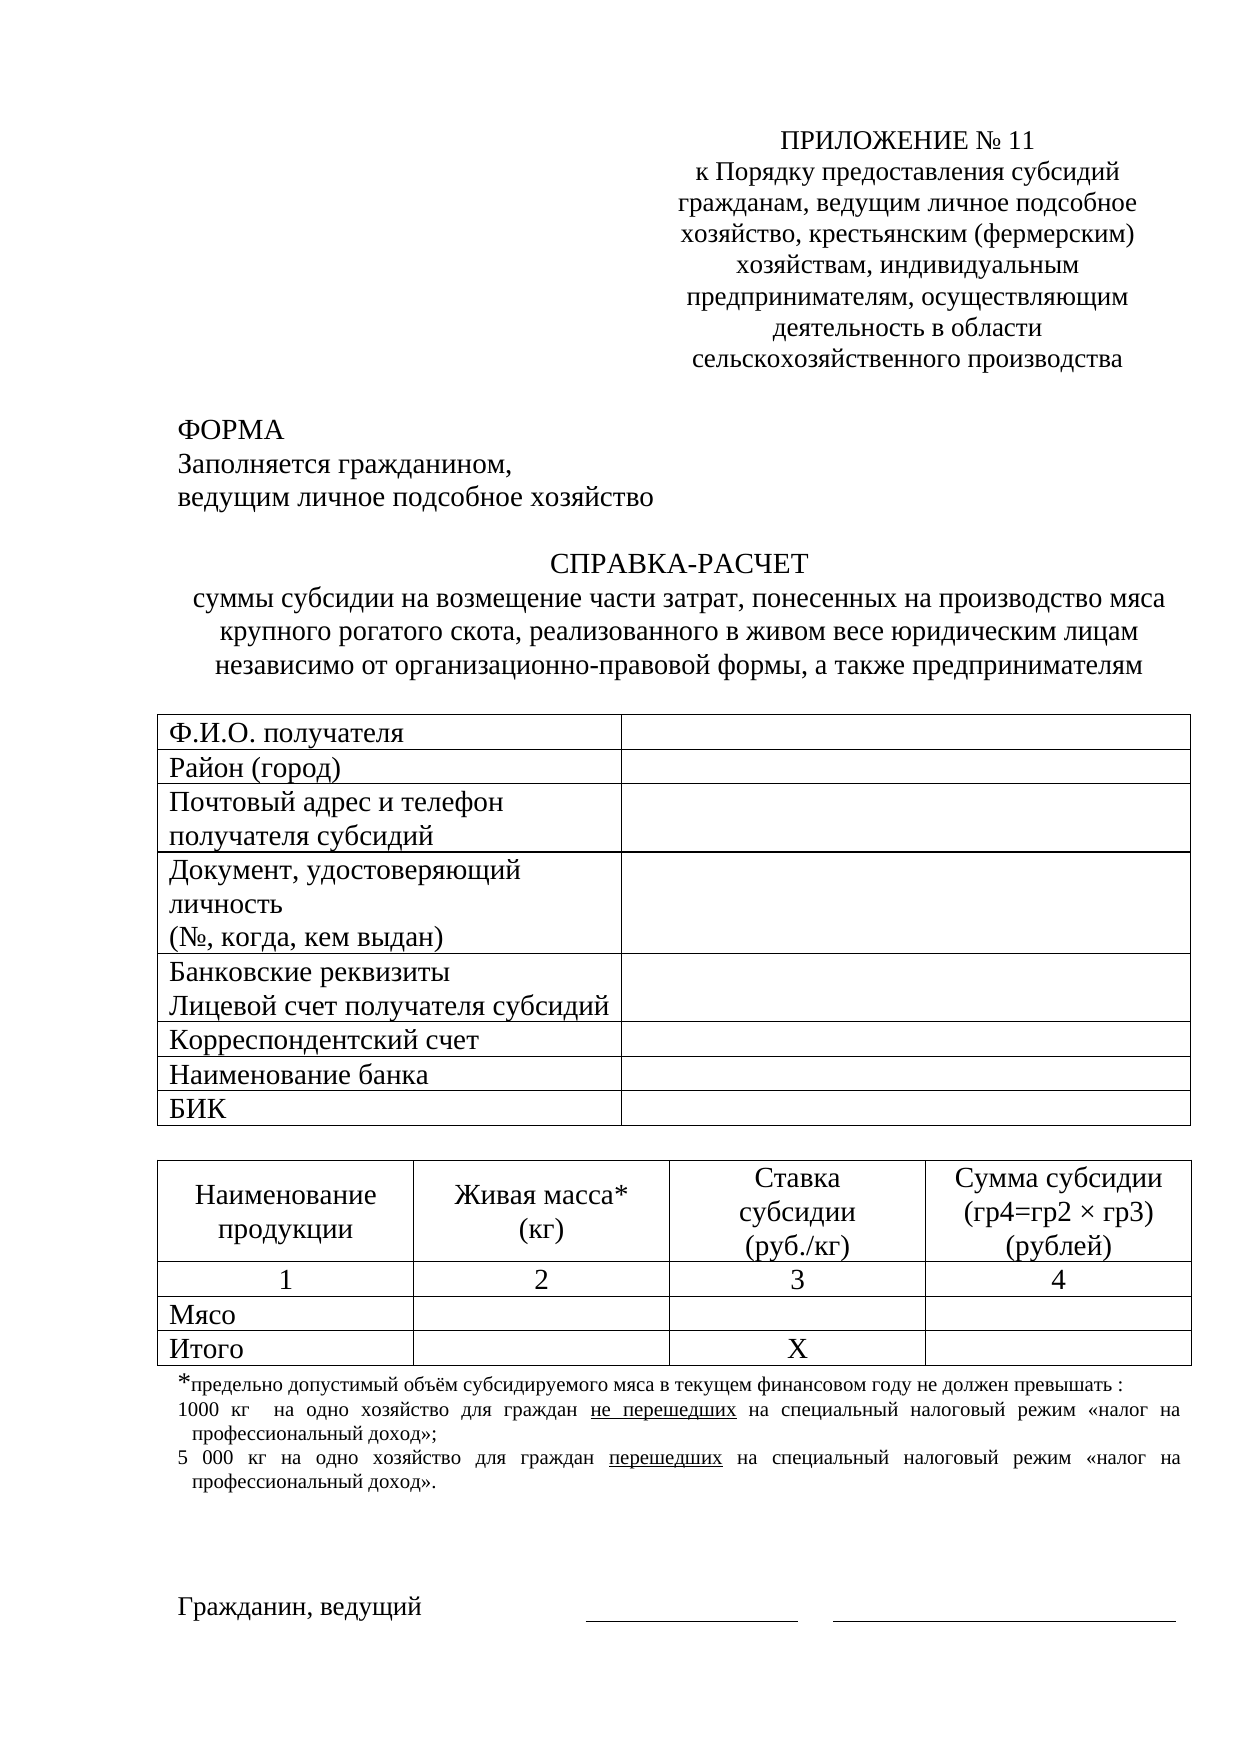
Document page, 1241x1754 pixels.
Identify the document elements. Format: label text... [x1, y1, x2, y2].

table_header Гражданин, ведущий [166, 1590, 586, 1621]
table_header Сумма субсидии (гр4=гр2 × гр3) (рублей) [926, 1161, 1191, 1261]
table_cell [622, 954, 1190, 1021]
table_cell 1 [158, 1262, 413, 1296]
text *предельно допустимый объём субсидируемого мяса в текущем финансовом году не должен превышать : [177, 1366, 1181, 1397]
table_cell [926, 1297, 1191, 1330]
table_cell Район (город) [158, 750, 621, 783]
table_cell [414, 1297, 669, 1330]
table_cell Наименование банка [158, 1057, 621, 1090]
table_header Наименование продукции [158, 1161, 413, 1261]
table_cell [622, 1057, 1190, 1090]
table_header ПРИЛОЖЕНИЕ № 11 к Порядку предоставления субсидий гражданам, ведущим личное подсобное хозяйство, крестьянским (фермерским) хозяйствам, индивидуальным предпринимателям, осуществляющим деятельность в области сельскохозяйственного производства [633, 118, 1182, 379]
table_header [833, 1590, 1176, 1621]
table_cell Документ, удостоверяющий личность (№, когда, кем выдан) [158, 853, 621, 953]
table_cell 2 [414, 1262, 669, 1296]
text ФОРМА [177, 412, 1181, 446]
table_header Ф.И.О. получателя [158, 715, 621, 749]
table_cell [622, 784, 1190, 851]
table_cell 3 [670, 1262, 925, 1296]
table_cell Корреспондентский счет [158, 1022, 621, 1056]
text СПРАВКА-РАСЧЕТ [177, 546, 1181, 580]
table_header Ставка субсидии (руб./кг) [670, 1161, 925, 1261]
table_cell Итого [158, 1331, 413, 1365]
table_header [798, 1590, 833, 1621]
table_cell [622, 1091, 1190, 1125]
text суммы субсидии на возмещение части затрат, понесенных на производство мяса крупного рогатого скота, реализованного в живом весе юридическим лицам независимо от организационно-правовой формы, а также предпринимателям [177, 580, 1181, 681]
table_cell Почтовый адрес и телефон получателя субсидий [158, 784, 621, 851]
table_cell [622, 1022, 1190, 1056]
table_cell 4 [926, 1262, 1191, 1296]
text 1000 кг на одно хозяйство для граждан не перешедших на специальный налоговый режим «налог на профессиональный доход»; [177, 1397, 1181, 1445]
table_header Живая масса* (кг) [414, 1161, 669, 1261]
table_header [177, 118, 633, 379]
table_cell [414, 1331, 669, 1365]
text Заполняется гражданином, [177, 446, 1181, 479]
text ведущим личное подсобное хозяйство [177, 479, 1181, 513]
table_cell [926, 1331, 1191, 1365]
table_cell [622, 750, 1190, 783]
table_cell [670, 1297, 925, 1330]
table_cell Х [670, 1331, 925, 1365]
table_cell БИК [158, 1091, 621, 1125]
table_header [586, 1590, 798, 1621]
table_header [622, 715, 1190, 749]
table_cell [622, 853, 1190, 953]
text 5 000 кг на одно хозяйство для граждан перешедших на специальный налоговый режим «налог на профессиональный доход». [177, 1445, 1181, 1493]
table_cell Банковские реквизиты Лицевой счет получателя субсидий [158, 954, 621, 1021]
table_cell Мясо [158, 1297, 413, 1330]
